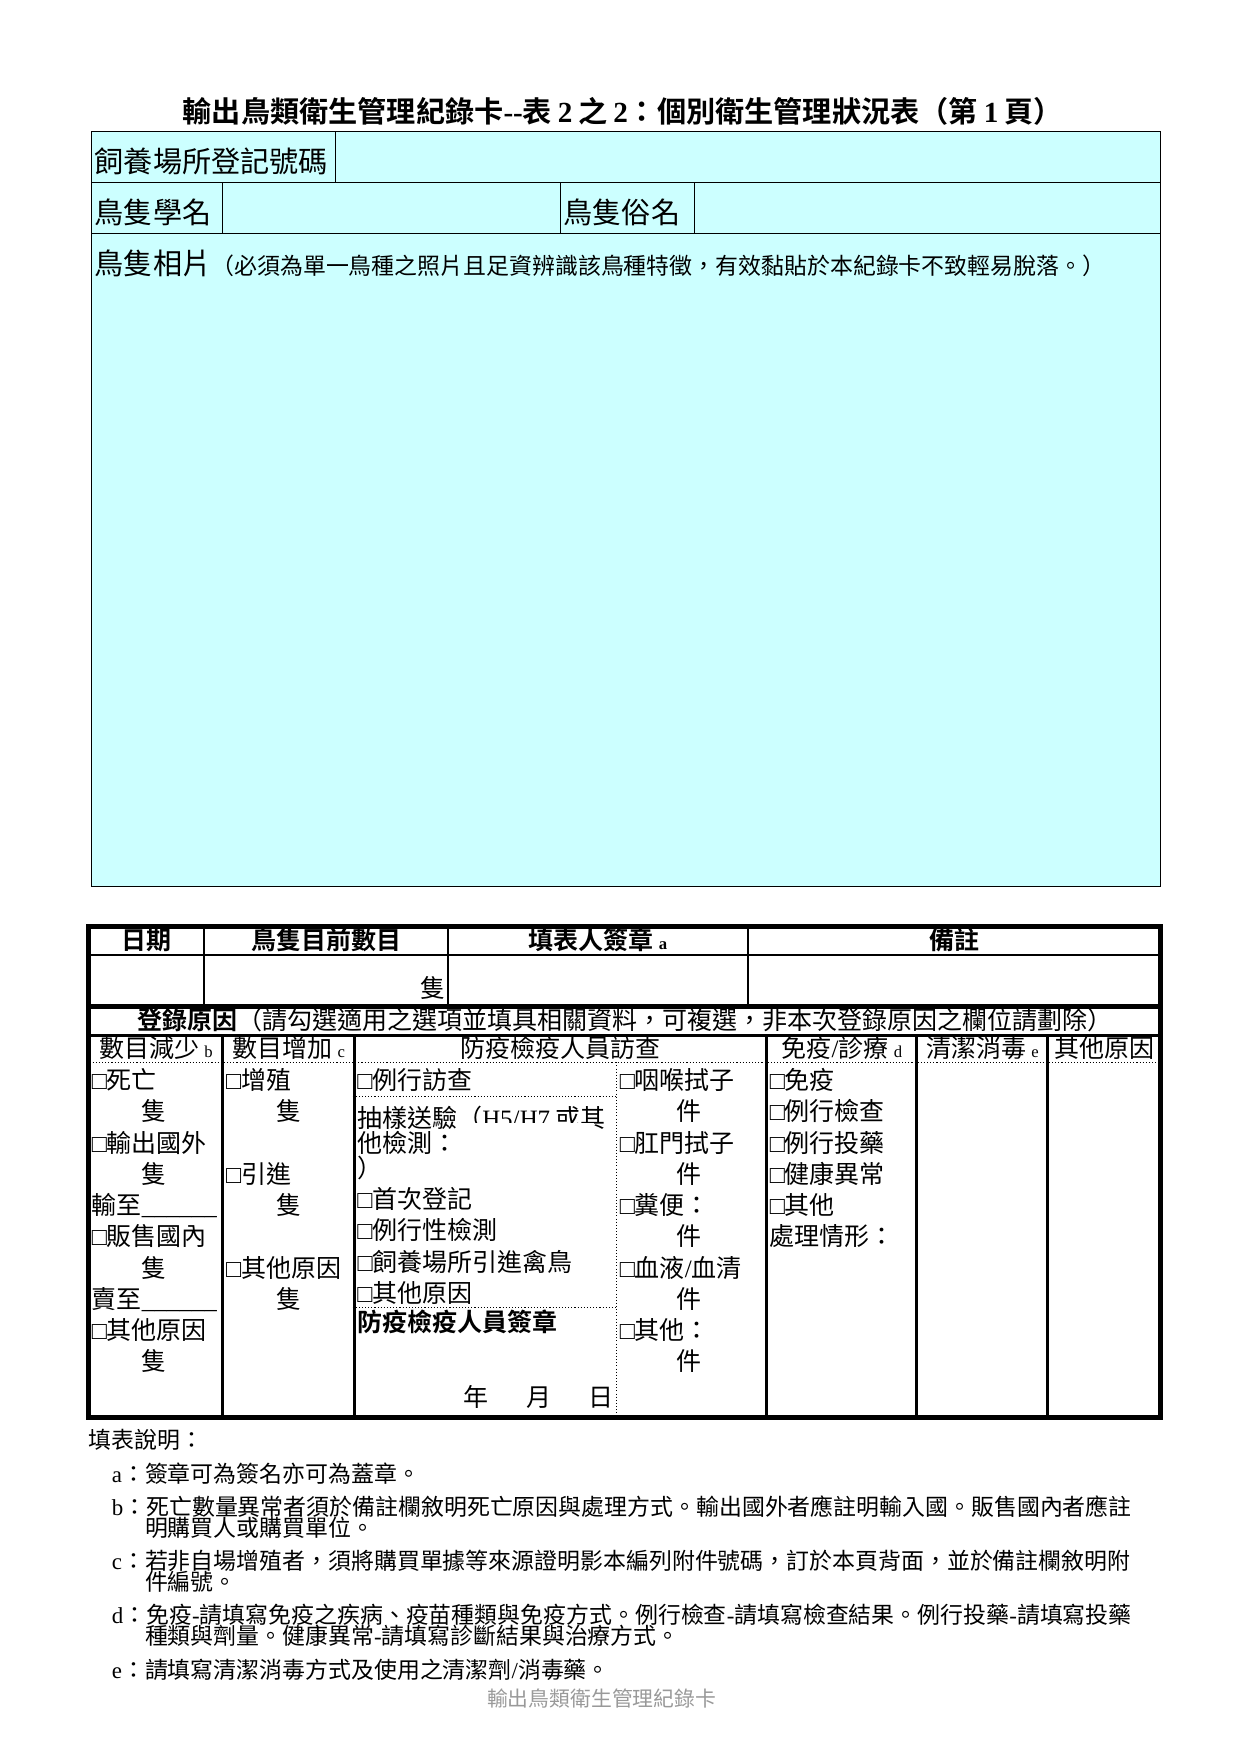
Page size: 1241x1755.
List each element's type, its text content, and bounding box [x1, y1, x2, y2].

text e：請填寫清潔消毒方式及使用之清潔劑/消毒藥。 [112, 1661, 1152, 1682]
table_cell 免疫/診療d [768, 1037, 915, 1062]
table_cell 鳥隻俗名 [561, 183, 694, 233]
table_cell 隻 [205, 956, 447, 1004]
table_cell 數目減少b [91, 1037, 221, 1062]
table_cell □增殖 隻 □引進 隻 □其他原因 隻 [224, 1062, 353, 1415]
table_cell 登錄原因（請勾選適用之選項並填具相關資料，可複選，非本次登錄原因之欄位請劃除） [91, 1009, 1158, 1034]
table_cell □死亡 隻 □輸出國外 隻 輸至______ □販售國內 隻 賣至______ □其他原因 隻 [91, 1062, 221, 1415]
table_header 鳥隻目前數目 [205, 929, 447, 954]
table_cell 鳥隻學名 [92, 183, 222, 233]
text d：免疫-請填寫免疫之疾病、疫苗種類與免疫方式。例行檢查-請填寫檢查結果。例行投藥-請填寫投藥種類與劑量。健康異常-請填寫診斷結果與治療方式。 [112, 1607, 1152, 1649]
text c：若非自場增殖者，須將購買單據等來源證明影本編列附件號碼，訂於本頁背面，並於備註欄敘明附件編號。 [112, 1553, 1152, 1595]
text 輸出鳥類衛生管理紀錄卡--表2之2：個別衛生管理狀況表（第1頁） [89, 89, 1152, 131]
table_cell 鳥隻相片（必須為單一鳥種之照片且足資辨識該鳥種特徵，有效黏貼於本紀錄卡不致輕易脫落。） [92, 234, 1160, 886]
table_cell 抽樣送驗（H5/H7或其他檢測： ） □首次登記 □例行性檢測 □飼養場所引進禽鳥 □其他原因 [356, 1096, 617, 1307]
table_cell 其他原因 [1049, 1037, 1158, 1062]
table_cell [91, 956, 203, 1004]
table_cell □咽喉拭子 件 □肛門拭子 件 □糞便： 件 □血液/血清 件 □其他： 件 [617, 1062, 765, 1415]
table_header 日期 [91, 929, 203, 954]
table_cell [918, 1062, 1046, 1415]
table_cell □例行訪查 [356, 1062, 617, 1096]
table_header 備註 [749, 929, 1158, 954]
text 填表說明： [89, 1432, 1152, 1453]
table_cell [223, 183, 560, 233]
table_cell [749, 956, 1158, 1004]
table_cell [695, 183, 1160, 233]
table_cell 數目增加c [224, 1037, 353, 1062]
table_header 飼養場所登記號碼 [92, 132, 335, 182]
table_header 填表人簽章a [449, 929, 747, 954]
table_cell [449, 956, 747, 1004]
table_cell □免疫 □例行檢查 □例行投藥 □健康異常 □其他 處理情形： [768, 1062, 915, 1415]
table_cell 防疫檢疫人員簽章 年 月 日 [356, 1307, 617, 1415]
table_cell 清潔消毒e [918, 1037, 1046, 1062]
table_cell [1049, 1062, 1158, 1415]
table_header [336, 132, 1160, 182]
table_cell 防疫檢疫人員訪查 [356, 1037, 765, 1062]
text b：死亡數量異常者須於備註欄敘明死亡原因與處理方式。輸出國外者應註明輸入國。販售國內者應註明購買人或購買單位。 [112, 1499, 1152, 1541]
text a：簽章可為簽名亦可為蓋章。 [112, 1466, 1152, 1486]
